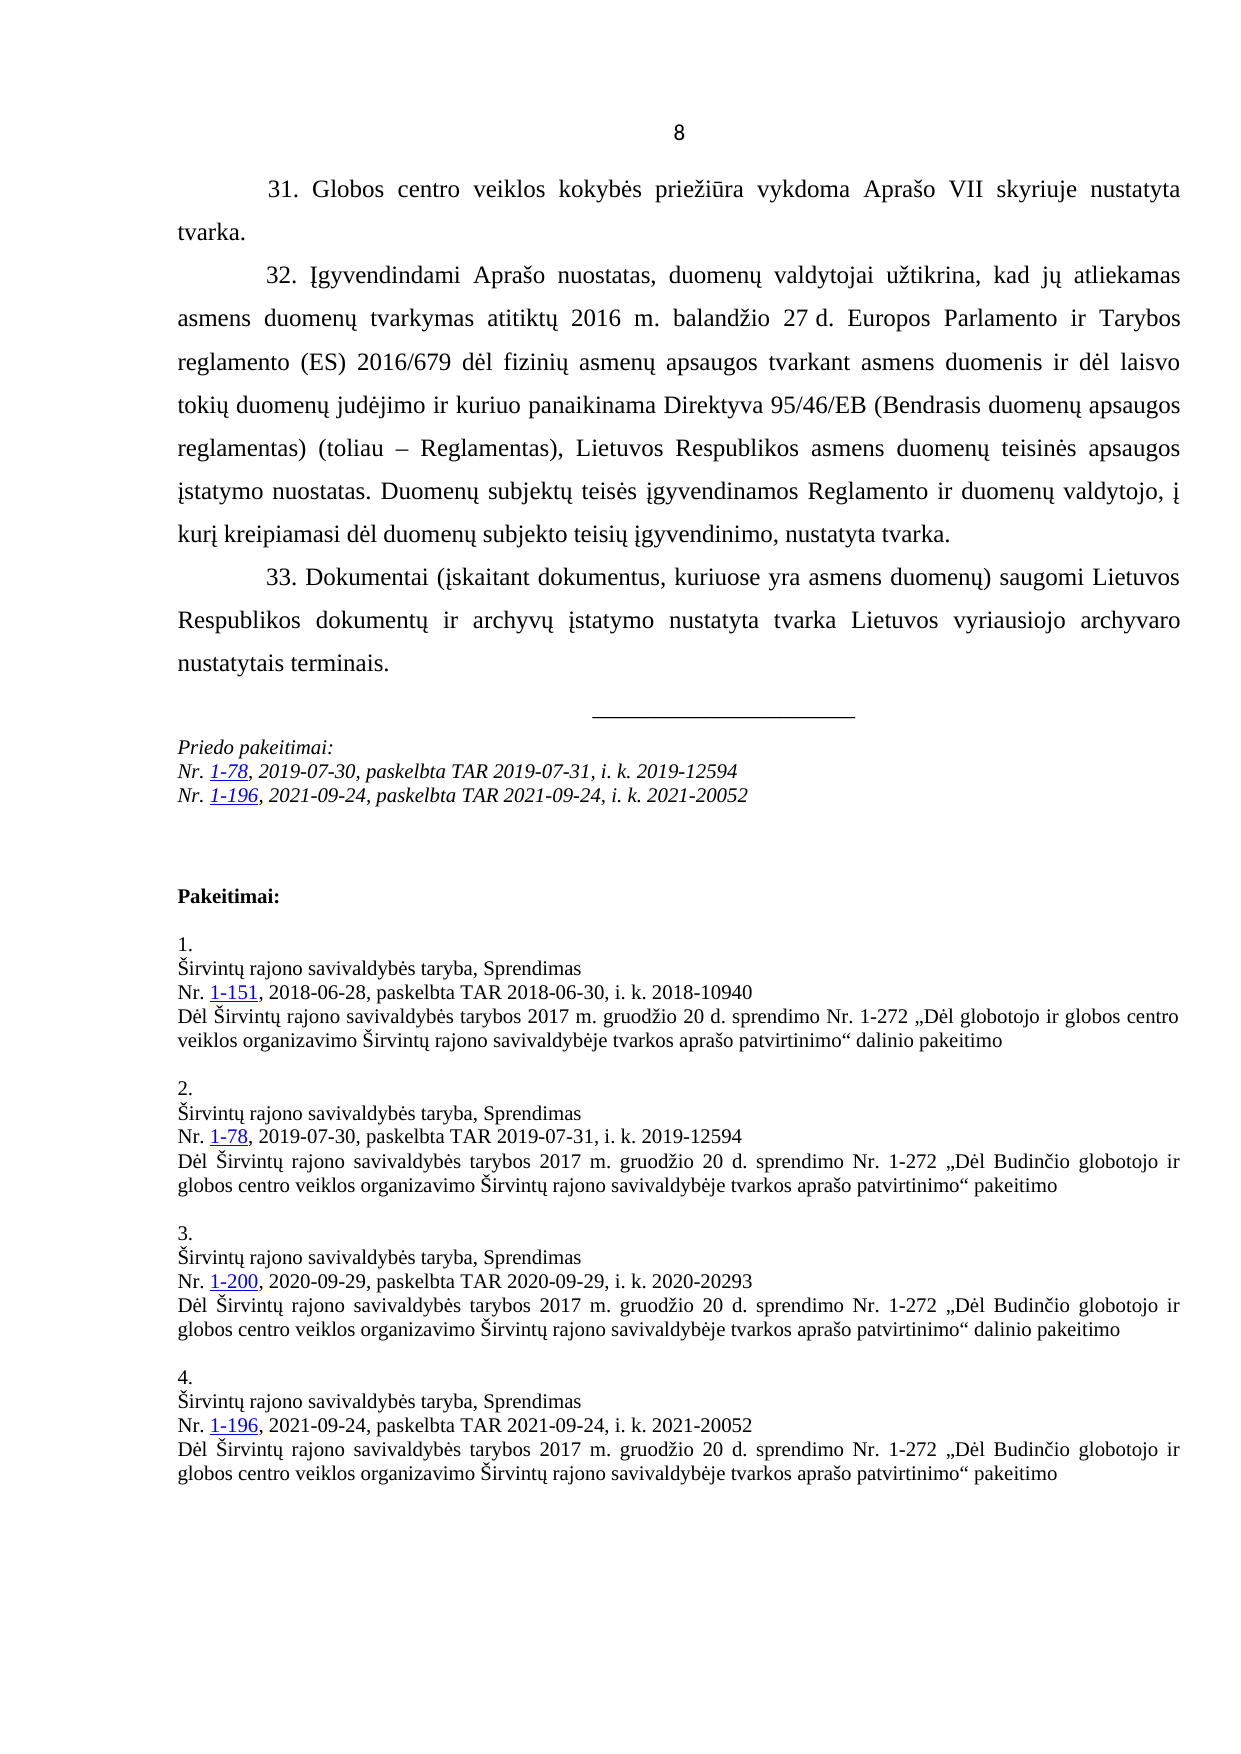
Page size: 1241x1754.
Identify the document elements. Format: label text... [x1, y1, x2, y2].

text Dėl Širvintų rajono savivaldybės tarybos 2017 m. gruodžio 20 d. sprendimo Nr. 1-272 „Dėl globotojo ir globos centro veiklos organizavimo Širvintų rajono savivaldybėje tvarkos aprašo patvirtinimo“ dalinio pakeitimo [177, 1004, 1181, 1052]
text Priedo pakeitimai: [177, 735, 1181, 759]
text Pakeitimai: [177, 884, 1181, 908]
text _____________________ [177, 692, 1181, 720]
text 33. Dokumentai (įskaitant dokumentus, kuriuose yra asmens duomenų) saugomi Lietuvos Respublikos dokumentų ir archyvų įstatymo nustatyta tvarka Lietuvos vyriausiojo archyvaro nustatytais terminais. [177, 562, 1181, 677]
text 2. [177, 1076, 1181, 1100]
text Dėl Širvintų rajono savivaldybės tarybos 2017 m. gruodžio 20 d. sprendimo Nr. 1-272 „Dėl Budinčio globotojo ir globos centro veiklos organizavimo Širvintų rajono savivaldybėje tvarkos aprašo patvirtinimo“ dalinio pakeitimo [177, 1293, 1181, 1341]
text Dėl Širvintų rajono savivaldybės tarybos 2017 m. gruodžio 20 d. sprendimo Nr. 1-272 „Dėl Budinčio globotojo ir globos centro veiklos organizavimo Širvintų rajono savivaldybėje tvarkos aprašo patvirtinimo“ pakeitimo [177, 1148, 1181, 1197]
text Nr. 1-200, 2020-09-29, paskelbta TAR 2020-09-29, i. k. 2020-20293 [177, 1269, 1181, 1293]
text Širvintų rajono savivaldybės taryba, Sprendimas [177, 1389, 1181, 1413]
text 32. Įgyvendindami Aprašo nuostatas, duomenų valdytojai užtikrina, kad jų atliekamas asmens duomenų tvarkymas atitiktų 2016 m. balandžio 27 d. Europos Parlamento ir Tarybos reglamento (ES) 2016/679 dėl fizinių asmenų apsaugos tvarkant asmens duomenis ir dėl laisvo tokių duomenų judėjimo ir kuriuo panaikinama Direktyva 95/46/EB (Bendrasis duomenų apsaugos reglamentas) (toliau ‒ Reglamentas), Lietuvos Respublikos asmens duomenų teisinės apsaugos įstatymo nuostatas. Duomenų subjektų teisės įgyvendinamos Reglamento ir duomenų valdytojo, į kurį kreipiamasi dėl duomenų subjekto teisių įgyvendinimo, nustatyta tvarka. [177, 260, 1181, 548]
text Nr. 1-78, 2019-07-30, paskelbta TAR 2019-07-31, i. k. 2019-12594 [177, 1124, 1181, 1148]
text 1. [177, 932, 1181, 956]
text 3. [177, 1221, 1181, 1245]
text Nr. 1-151, 2018-06-28, paskelbta TAR 2018-06-30, i. k. 2018-10940 [177, 980, 1181, 1004]
text Širvintų rajono savivaldybės taryba, Sprendimas [177, 1100, 1181, 1124]
text 4. [177, 1365, 1181, 1389]
text Nr. 1-196, 2021-09-24, paskelbta TAR 2021-09-24, i. k. 2021-20052 [177, 1413, 1181, 1437]
text Širvintų rajono savivaldybės taryba, Sprendimas [177, 956, 1181, 980]
text Nr. 1-196, 2021-09-24, paskelbta TAR 2021-09-24, i. k. 2021-20052 [177, 783, 1181, 807]
text 31. Globos centro veiklos kokybės priežiūra vykdoma Aprašo VII skyriuje nustatyta tvarka. [177, 174, 1181, 246]
text Širvintų rajono savivaldybės taryba, Sprendimas [177, 1245, 1181, 1269]
text Nr. 1-78, 2019-07-30, paskelbta TAR 2019-07-31, i. k. 2019-12594 [177, 759, 1181, 783]
text Dėl Širvintų rajono savivaldybės tarybos 2017 m. gruodžio 20 d. sprendimo Nr. 1-272 „Dėl Budinčio globotojo ir globos centro veiklos organizavimo Širvintų rajono savivaldybėje tvarkos aprašo patvirtinimo“ pakeitimo [177, 1437, 1181, 1485]
